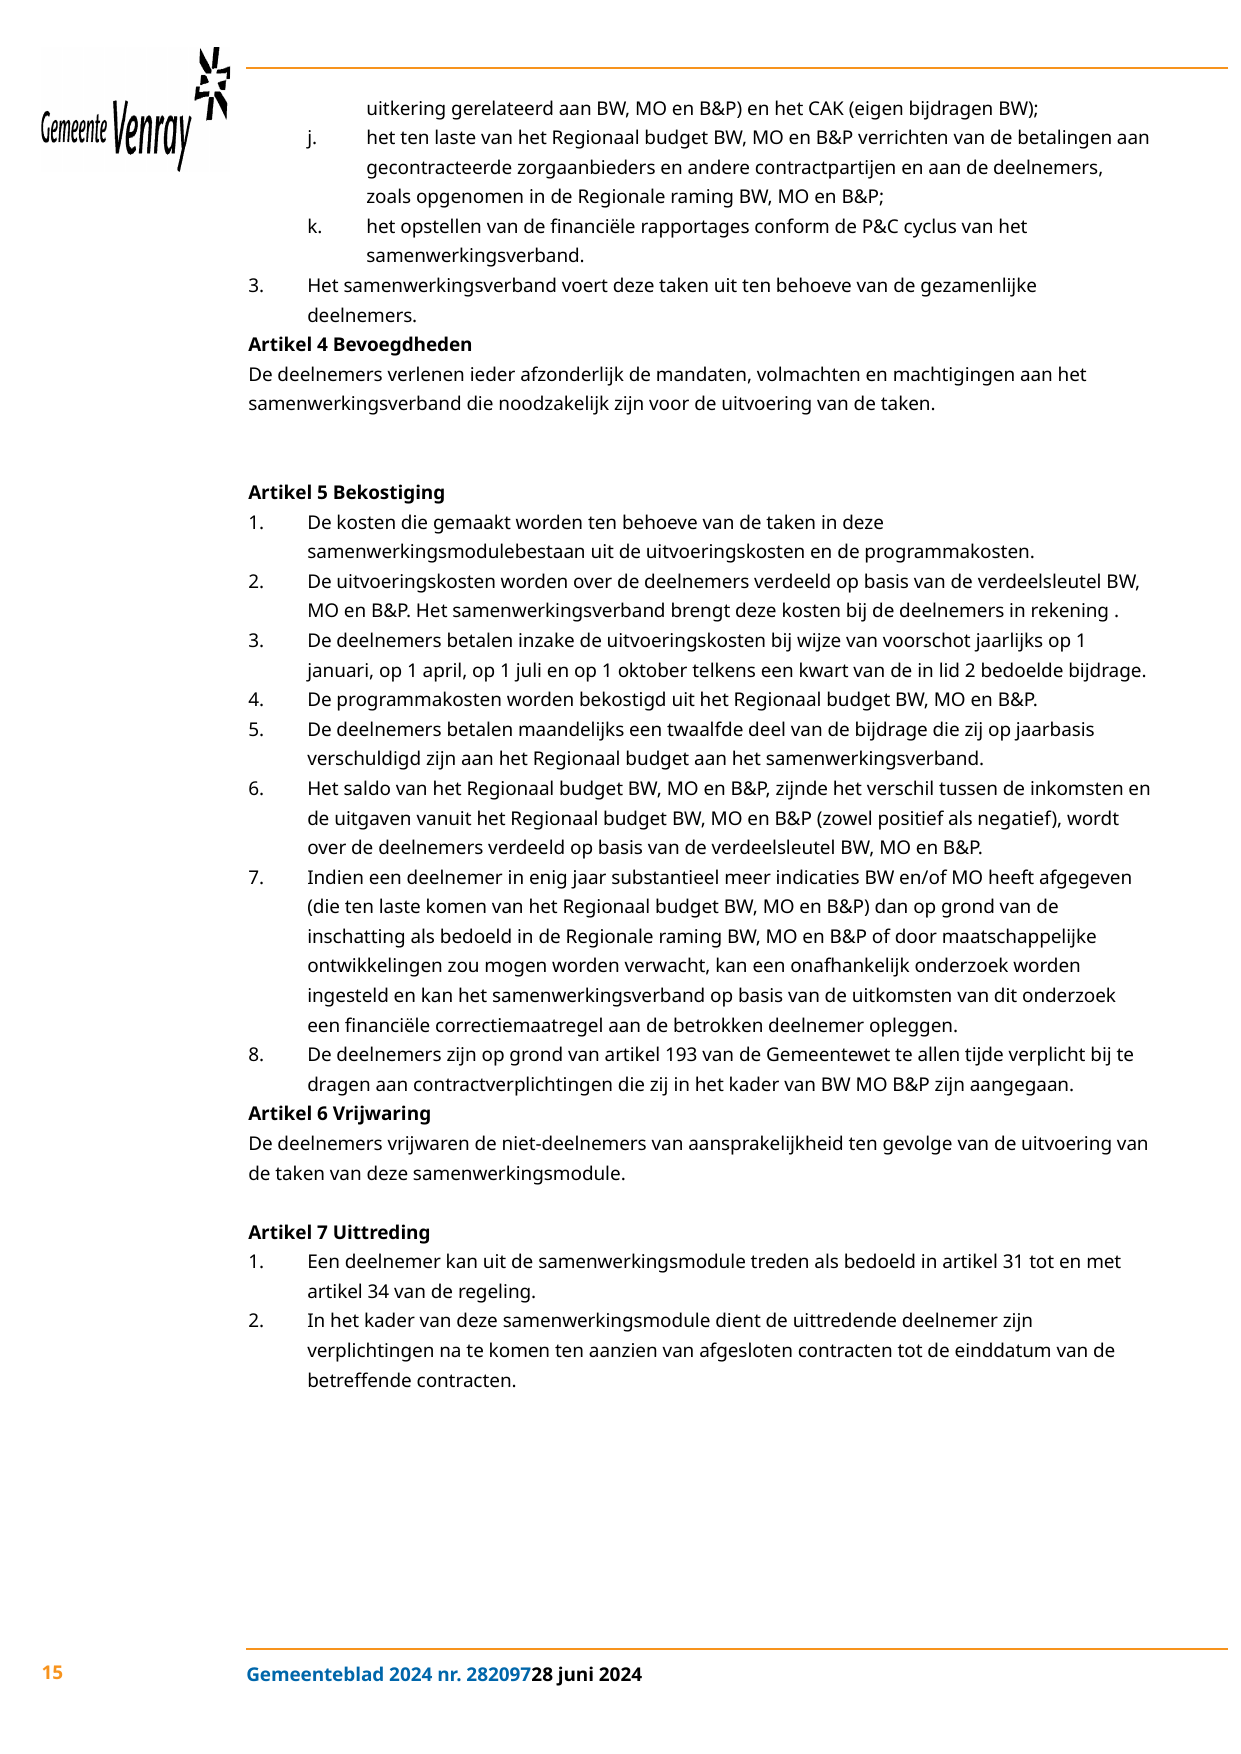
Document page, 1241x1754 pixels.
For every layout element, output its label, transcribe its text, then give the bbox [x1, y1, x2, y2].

list De deelnemers zijn op grond van artikel 193 van de Gemeentewet te allen tijde verplicht bij te dragen aan contractverplichtingen die zij in het kader van BW MO B&P zijn aangegaan. [248, 1041, 1152, 1097]
list uitkering gerelateerd aan BW, MO en B&P) en het CAK (eigen bijdragen BW); [307, 95, 1152, 121]
list Een deelnemer kan uit de samenwerkingsmodule treden als bedoeld in artikel 31 tot en met artikel 34 van de regeling. [248, 1248, 1152, 1304]
list Het saldo van het Regionaal budget BW, MO en B&P, zijnde het verschil tussen de inkomsten en de uitgaven vanuit het Regionaal budget BW, MO en B&P (zowel positief als negatief), wordt over de deelnemers verdeeld op basis van de verdeelsleutel BW, MO en B&P. [248, 775, 1152, 860]
picture [41, 47, 231, 172]
text Artikel 5 Bekostiging [248, 479, 1152, 505]
text De deelnemers verlenen ieder afzonderlijk de mandaten, volmachten en machtigingen aan het samenwerkingsverband die noodzakelijk zijn voor de uitvoering van de taken. [248, 361, 1152, 416]
text Artikel 7 Uittreding [248, 1219, 1152, 1245]
list Indien een deelnemer in enig jaar substantieel meer indicaties BW en/of MO heeft afgegeven (die ten laste komen van het Regionaal budget BW, MO en B&P) dan op grond van de inschatting als bedoeld in de Regionale raming BW, MO en B&P of door maatschappelijke ontwikkelingen zou mogen worden verwacht, kan een onafhankelijk onderzoek worden ingesteld en kan het samenwerkingsverband op basis van de uitkomsten van dit onderzoek een financiële correctiemaatregel aan de betrokken deelnemer opleggen. [248, 864, 1152, 1038]
text De deelnemers vrijwaren de niet-deelnemers van aansprakelijkheid ten gevolge van de uitvoering van de taken van deze samenwerkingsmodule. [248, 1130, 1152, 1186]
list In het kader van deze samenwerkingsmodule dient de uittredende deelnemer zijn verplichtingen na te komen ten aanzien van afgesloten contracten tot de einddatum van de betreffende contracten. [248, 1308, 1152, 1393]
list Het samenwerkingsverband voert deze taken uit ten behoeve van de gezamenlijke deelnemers. [248, 272, 1152, 328]
list De deelnemers betalen maandelijks een twaalfde deel van de bijdrage die zij op jaarbasis verschuldigd zijn aan het Regionaal budget aan het samenwerkingsverband. [248, 716, 1152, 771]
list het ten laste van het Regionaal budget BW, MO en B&P verrichten van de betalingen aan gecontracteerde zorgaanbieders en andere contractpartijen en aan de deelnemers, zoals opgenomen in de Regionale raming BW, MO en B&P; [307, 124, 1152, 209]
text Artikel 6 Vrijwaring [248, 1101, 1152, 1126]
list De deelnemers betalen inzake de uitvoeringskosten bij wijze van voorschot jaarlijks op 1 januari, op 1 april, op 1 juli en op 1 oktober telkens een kwart van de in lid 2 bedoelde bijdrage. [248, 627, 1152, 683]
text Artikel 4 Bevoegdheden [248, 331, 1152, 357]
list De kosten die gemaakt worden ten behoeve van de taken in deze samenwerkingsmodulebestaan uit de uitvoeringskosten en de programmakosten. [248, 509, 1152, 564]
list De programmakosten worden bekostigd uit het Regionaal budget BW, MO en B&P. [248, 686, 1152, 712]
list het opstellen van de financiële rapportages conform de P&C cyclus van het samenwerkingsverband. [307, 213, 1152, 268]
list De uitvoeringskosten worden over de deelnemers verdeeld op basis van de verdeelsleutel BW, MO en B&P. Het samenwerkingsverband brengt deze kosten bij de deelnemers in rekening . [248, 568, 1152, 623]
